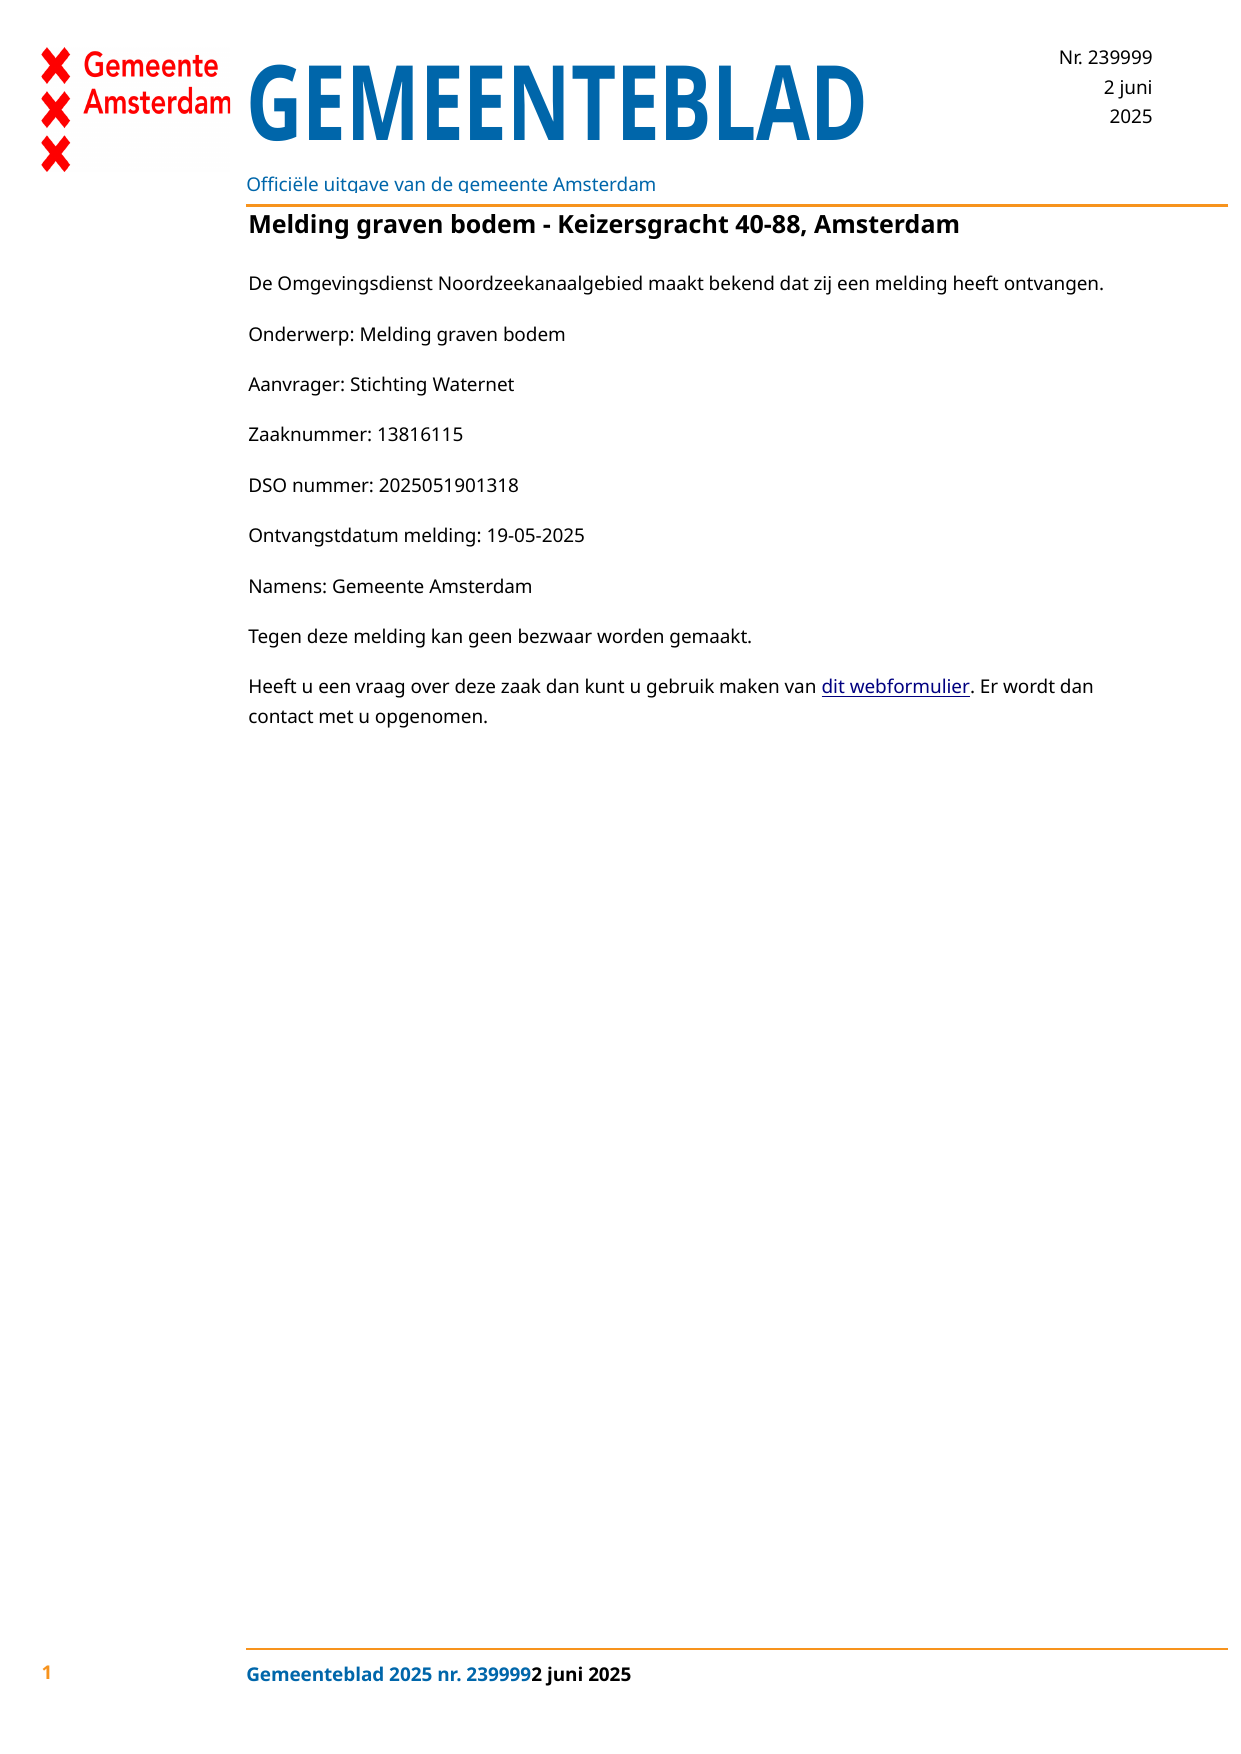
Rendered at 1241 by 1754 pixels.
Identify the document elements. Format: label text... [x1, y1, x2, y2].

text Namens: Gemeente Amsterdam [248, 573, 1152, 598]
text Melding graven bodem - Keizersgracht 40-88, Amsterdam [248, 207, 1152, 241]
text DSO nummer: 2025051901318 [248, 472, 1152, 498]
text Ontvangstdatum melding: 19-05-2025 [248, 522, 1152, 548]
text De Omgevingsdienst Noordzeekanaalgebied maakt bekend dat zij een melding heeft ontvangen. [248, 270, 1152, 296]
text Tegen deze melding kan geen bezwaar worden gemaakt. [248, 623, 1152, 649]
text Zaaknummer: 13816115 [248, 422, 1152, 447]
text Aanvrager: Stichting Waternet [248, 371, 1152, 397]
text Onderwerp: Melding graven bodem [248, 321, 1152, 346]
text Heeft u een vraag over deze zaak dan kunt u gebruik maken van dit webformulier. Er wordt dan contact met u opgenomen. [248, 674, 1152, 729]
picture [41, 47, 231, 172]
